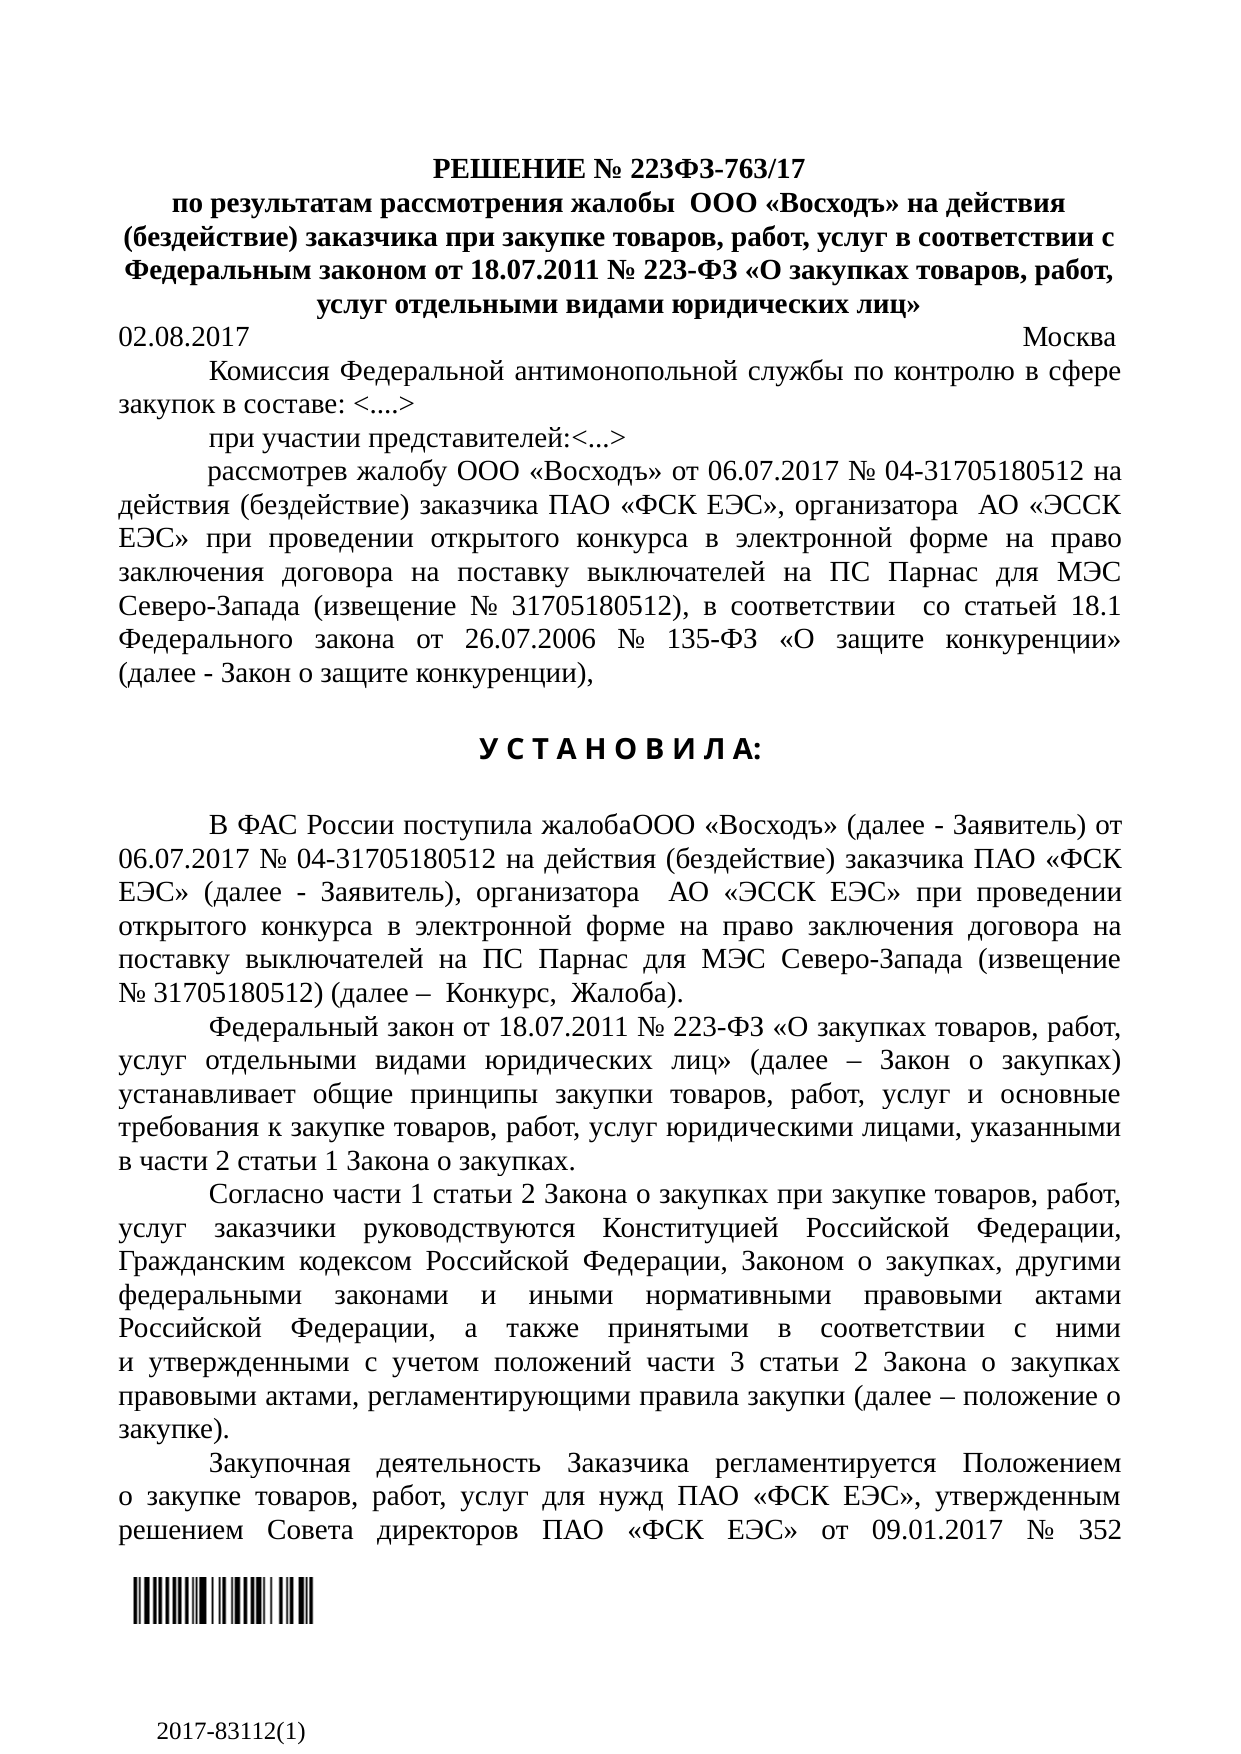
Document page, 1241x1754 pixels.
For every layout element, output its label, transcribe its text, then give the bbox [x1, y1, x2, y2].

text РЕШЕНИЕ № 223ФЗ-763/17 [118, 152, 1119, 185]
text В ФАС России поступила жалобаООО «Восходъ» (далее - Заявитель) от 06.07.2017 № 04-31705180512 на действия (бездействие) заказчика ПАО «ФСК ЕЭС» (далее - Заявитель), организатора АО «ЭССК ЕЭС» при проведении открытого конкурса в электронной форме на право заключения договора на поставку выключателей на ПС Парнас для МЭС Северо-Запада (извещение № 31705180512) (далее – Конкурс, Жалоба). [118, 807, 1122, 1009]
text Комиссия Федеральной антимонопольной службы по контролю в сфере закупок в составе: <....> [118, 353, 1122, 420]
text Согласно части 1 статьи 2 Закона о закупках при закупке товаров, работ, услуг заказчики руководствуются Конституцией Российской Федерации, Гражданским кодексом Российской Федерации, Законом о закупках, другими федеральными законами и иными нормативными правовыми актами Российской Федерации, а также принятыми в соответствии с ними и утвержденными с учетом положений части 3 статьи 2 Закона о закупках правовыми актами, регламентирующими правила закупки (далее – положение о закупке). [118, 1176, 1122, 1445]
text при участии представителей:<...> [118, 420, 1122, 453]
text Федеральный закон от 18.07.2011 № 223-ФЗ «О закупках товаров, работ, услуг отдельными видами юридических лиц» (далее – Закон о закупках) устанавливает общие принципы закупки товаров, работ, услуг и основные требования к закупке товаров, работ, услуг юридическими лицами, указанными в части 2 статьи 1 Закона о закупках. [118, 1009, 1122, 1176]
text Закупочная деятельность Заказчика регламентируется Положением о закупке товаров, работ, услуг для нужд ПАО «ФСК ЕЭС», утвержденным решением Совета директоров ПАО «ФСК ЕЭС» от 09.01.2017 № 352 [118, 1445, 1122, 1545]
text 02.08.2017 Москва [118, 319, 1122, 353]
text У С Т А Н О В И Л А: [118, 728, 1122, 768]
picture [118, 1577, 331, 1624]
text рассмотрев жалобу ООО «Восходъ» от 06.07.2017 № 04-31705180512 на действия (бездействие) заказчика ПАО «ФСК ЕЭС», организатора АО «ЭССК ЕЭС» при проведении открытого конкурса в электронной форме на право заключения договора на поставку выключателей на ПС Парнас для МЭС Северо-Запада (извещение № 31705180512), в соответствии со статьей 18.1 Федерального закона от 26.07.2006 № 135-ФЗ «О защите конкуренции» (далее - Закон о защите конкуренции), [118, 453, 1122, 688]
text по результатам рассмотрения жалобы ООО «Восходъ» на действия (бездействие) заказчика при закупке товаров, работ, услуг в соответствии с Федеральным законом от 18.07.2011 № 223-ФЗ «О закупках товаров, работ, услуг отдельными видами юридических лиц» [118, 185, 1119, 319]
